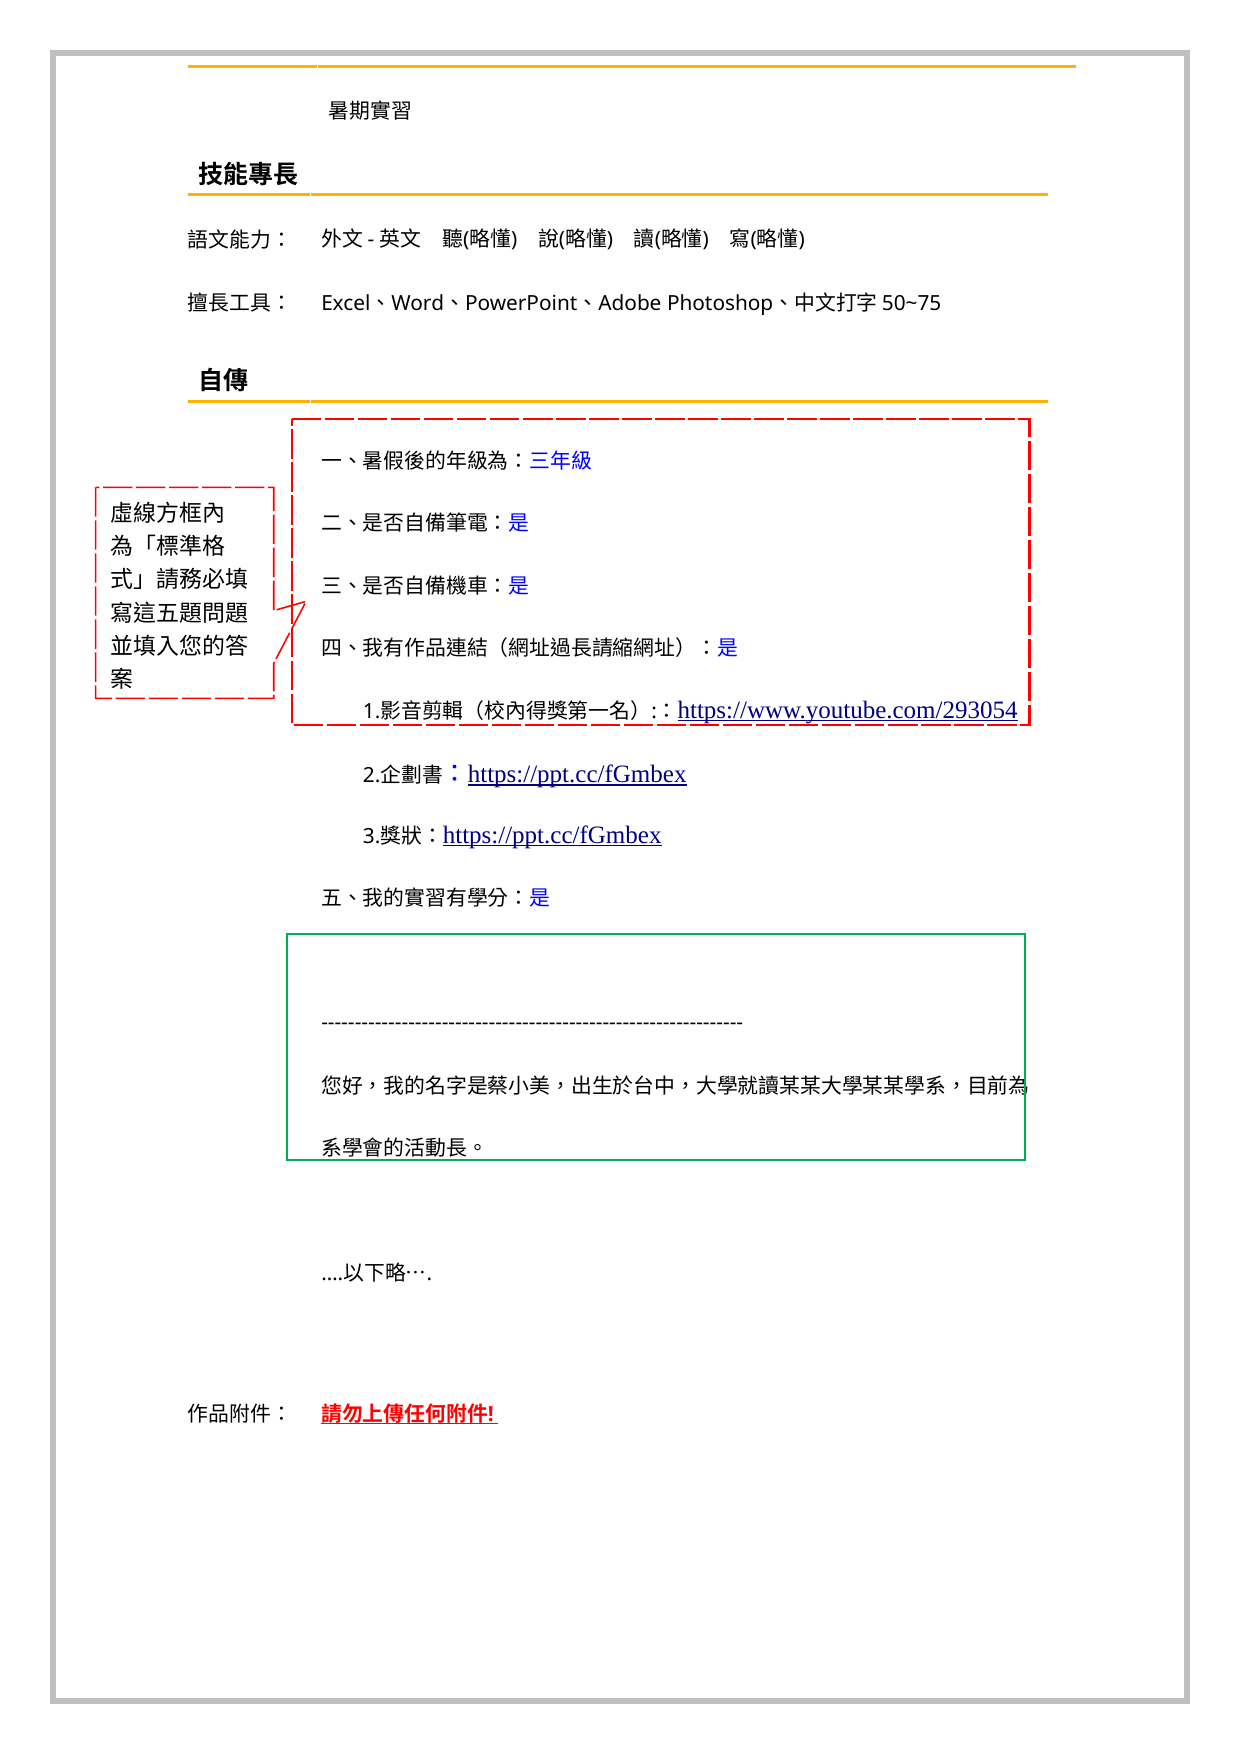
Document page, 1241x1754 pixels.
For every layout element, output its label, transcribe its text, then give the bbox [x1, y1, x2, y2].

table_cell 自傳 [188, 323, 1048, 399]
table_cell 技能專長 [188, 131, 1048, 193]
table_cell 一、暑假後的年級為：三年級 二、是否自備筆電：是 三、是否自備機車：是 四、我有作品連結（網址過長請縮網址）：是 1.影音剪輯（校內得獎第一名）:：https://www.youtube.com/293054 2.企劃書：https://ppt.cc/fGmbex 3.獎狀：https://ppt.cc/fGmbex 五、我的實習有學分：是 --------------------------------------------------------------- 您好，我的名字是蔡小美，出生於台中，大學就讀某某大學某某學系，目前為系學會的活動長。 ….以下略…. [311, 403, 1048, 1355]
table_cell [1057, 400, 1071, 1355]
table_cell [1053, 131, 1057, 193]
table_cell [188, 68, 317, 130]
table_cell [1053, 322, 1057, 399]
table_cell 語文能力： [188, 196, 310, 259]
table_cell [288, 935, 310, 1159]
table_cell [1071, 259, 1076, 322]
table_cell [1057, 131, 1071, 193]
table_cell [1071, 1355, 1076, 1433]
table_cell [1057, 1355, 1071, 1433]
table_cell [1057, 322, 1071, 399]
table_cell [1053, 400, 1057, 1355]
table_cell [188, 403, 310, 1355]
table_cell [1057, 193, 1071, 259]
table_cell [1071, 400, 1076, 1355]
table_cell [1053, 1355, 1057, 1433]
table_cell [1053, 259, 1057, 322]
table_cell [1071, 193, 1076, 259]
table_cell Excel、Word、PowerPoint、Adobe Photoshop、中文打字50~75 [311, 260, 1048, 322]
table_cell 請勿上傳任何附件! [311, 1356, 1048, 1433]
table_cell 外文 - 英文 聽(略懂) 說(略懂) 讀(略懂) 寫(略懂) [311, 196, 1048, 259]
table_cell [1071, 322, 1076, 399]
table_cell [1071, 131, 1076, 193]
table_cell [1057, 259, 1071, 322]
table_cell 擅長工具： [188, 260, 310, 322]
table_cell 暑期實習 [318, 68, 1076, 130]
table_cell 作品附件： [188, 1356, 310, 1433]
table_cell [1053, 193, 1057, 259]
